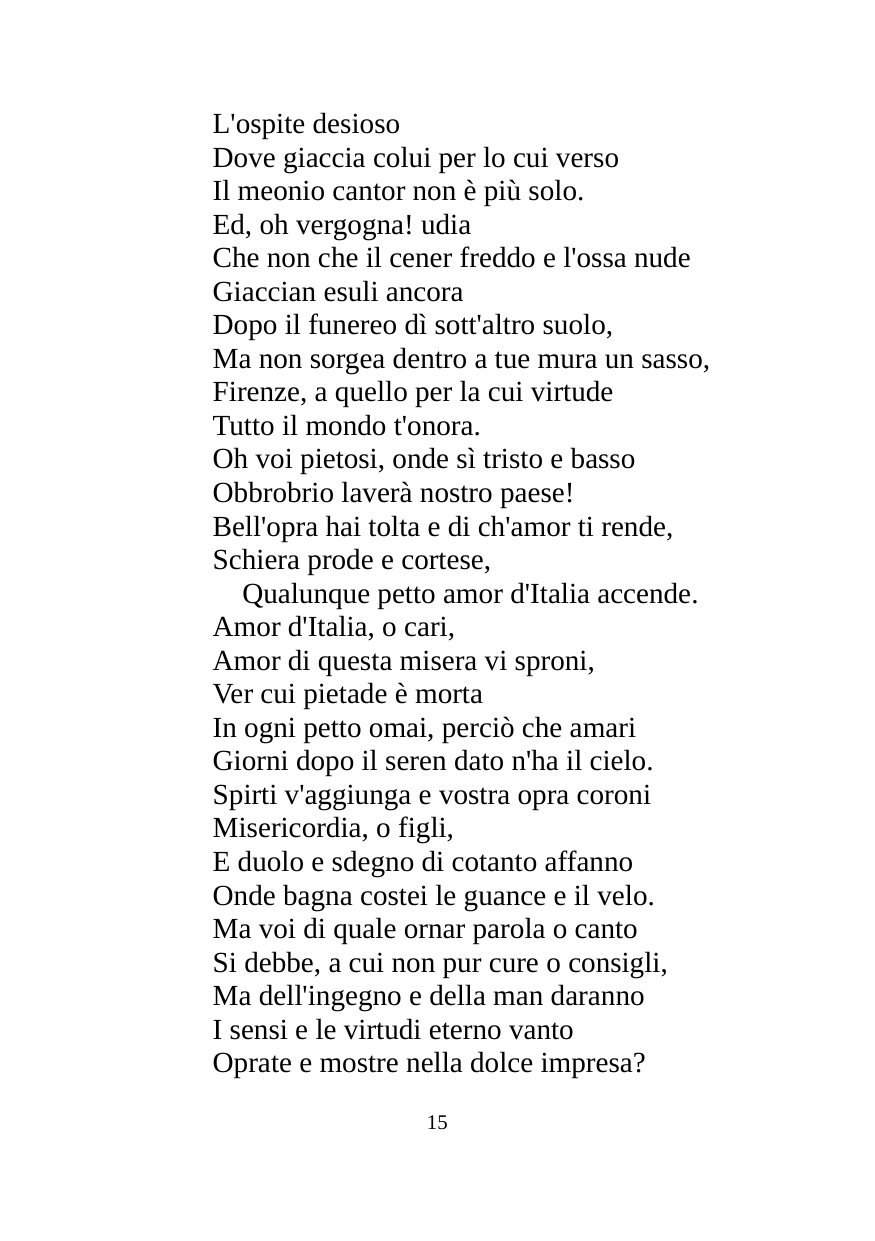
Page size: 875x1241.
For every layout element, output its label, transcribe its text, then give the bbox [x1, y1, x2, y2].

text Firenze, a quello per la cui virtude [183, 374, 768, 408]
text Ed, oh vergogna! udia [183, 207, 768, 240]
text Giorni dopo il seren dato n'ha il cielo. [183, 743, 768, 777]
text Spirti v'aggiunga e vostra opra coroni [183, 777, 768, 811]
text Oh voi pietosi, onde sì tristo e basso [183, 442, 768, 475]
text Il meonio cantor non è più solo. [183, 173, 768, 207]
text Onde bagna costei le guance e il velo. [183, 878, 768, 911]
text E duolo e sdegno di cotanto affanno [183, 844, 768, 878]
text Misericordia, o figli, [183, 811, 768, 844]
text Tutto il mondo t'onora. [183, 408, 768, 442]
text Dopo il funereo dì sott'altro suolo, [183, 307, 768, 341]
text L'ospite desioso [183, 106, 768, 140]
text I sensi e le virtudi eterno vanto [183, 1012, 768, 1045]
text Amor di questa misera vi sproni, [183, 643, 768, 676]
text Ver cui pietade è morta [183, 676, 768, 710]
text Si debbe, a cui non pur cure o consigli, [183, 945, 768, 978]
text Ma dell'ingegno e della man daranno [183, 978, 768, 1012]
text Dove giaccia colui per lo cui verso [183, 140, 768, 173]
text Giaccian esuli ancora [183, 274, 768, 307]
text Bell'opra hai tolta e di ch'amor ti rende, [183, 509, 768, 542]
text Ma voi di quale ornar parola o canto [183, 911, 768, 945]
text Oprate e mostre nella dolce impresa? [183, 1045, 768, 1079]
text Che non che il cener freddo e l'ossa nude [183, 240, 768, 274]
text Qualunque petto amor d'Italia accende. [212, 576, 768, 609]
text Schiera prode e cortese, [183, 542, 768, 576]
text Obbrobrio laverà nostro paese! [183, 475, 768, 509]
text Amor d'Italia, o cari, [183, 609, 768, 643]
text In ogni petto omai, perciò che amari [183, 710, 768, 743]
text Ma non sorgea dentro a tue mura un sasso, [183, 341, 768, 374]
